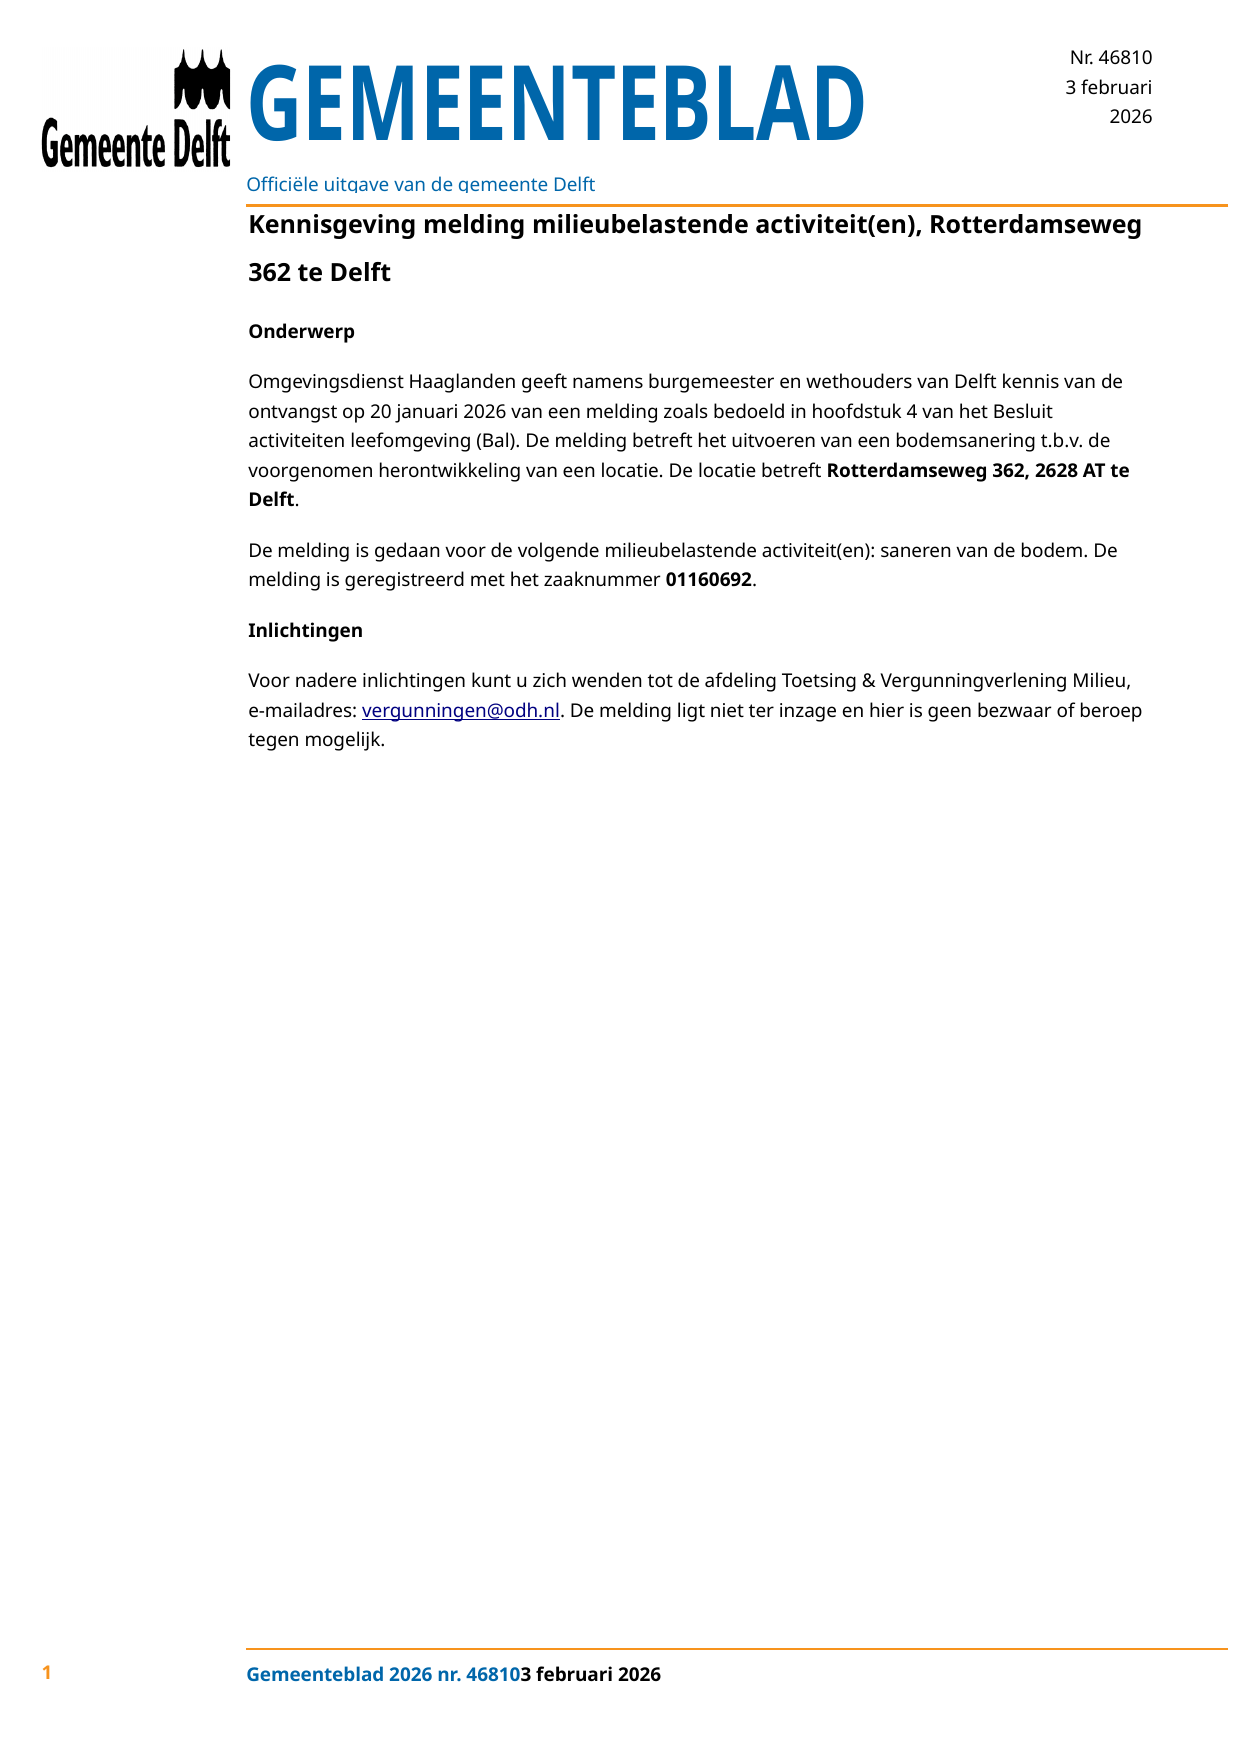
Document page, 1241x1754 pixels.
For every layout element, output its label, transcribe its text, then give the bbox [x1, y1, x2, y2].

text Inlichtingen [248, 617, 1152, 643]
text Voor nadere inlichtingen kunt u zich wenden tot de afdeling Toetsing & Vergunningverlening Milieu, e-mailadres: vergunningen@odh.nl. De melding ligt niet ter inzage en hier is geen bezwaar of beroep tegen mogelijk. [248, 667, 1152, 752]
text De melding is gedaan voor de volgende milieubelastende activiteit(en): saneren van de bodem. De melding is geregistreerd met het zaaknummer 01160692. [248, 537, 1152, 592]
text Kennisgeving melding milieubelastende activiteit(en), Rotterdamseweg 362 te Delft [248, 207, 1152, 288]
picture [41, 47, 231, 172]
text Onderwerp [248, 318, 1152, 344]
text Omgevingsdienst Haaglanden geeft namens burgemeester en wethouders van Delft kennis van de ontvangst op 20 januari 2026 van een melding zoals bedoeld in hoofdstuk 4 van het Besluit activiteiten leefomgeving (Bal). De melding betreft het uitvoeren van een bodemsanering t.b.v. de voorgenomen herontwikkeling van een locatie. De locatie betreft Rotterdamseweg 362, 2628 AT te Delft. [248, 368, 1152, 512]
